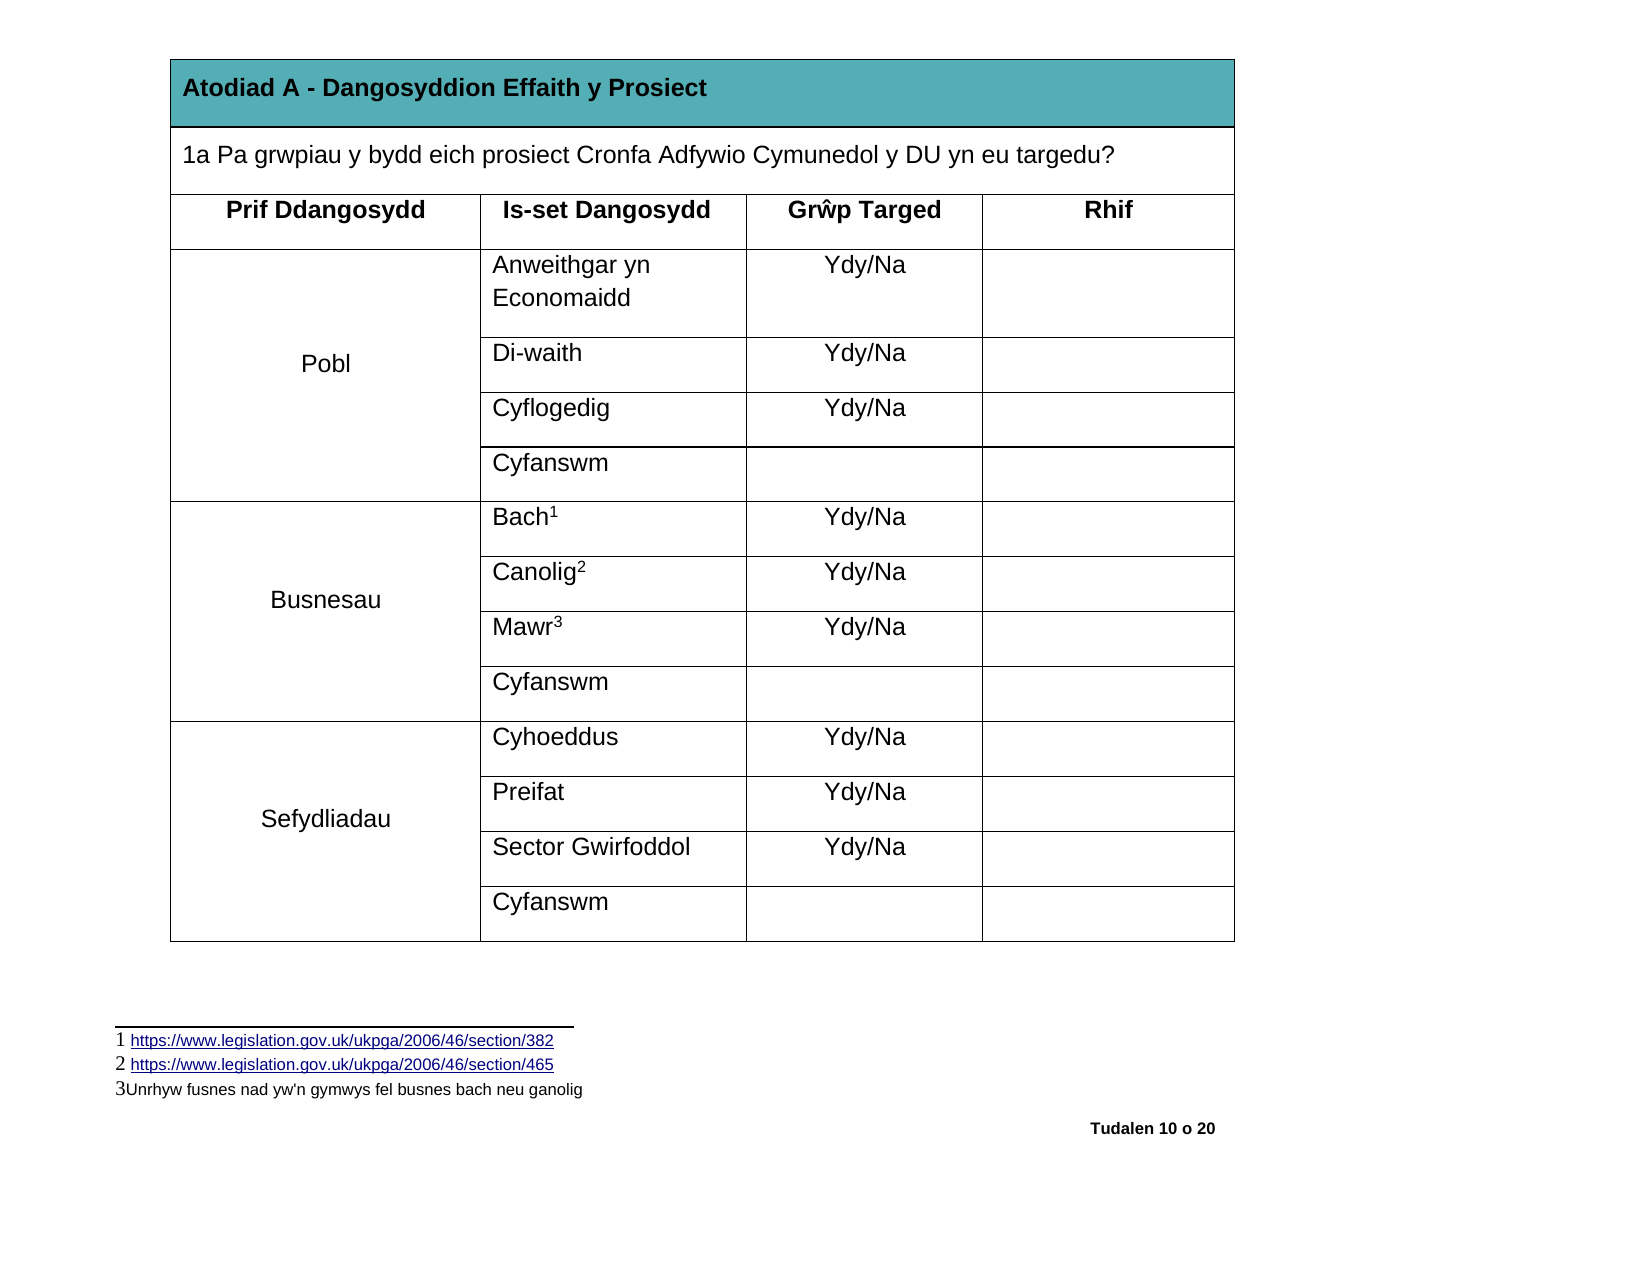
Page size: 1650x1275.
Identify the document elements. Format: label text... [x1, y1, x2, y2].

table_cell [747, 448, 982, 501]
table_cell Ydy/Na [747, 557, 982, 611]
table_cell [983, 832, 1234, 886]
table_cell [983, 612, 1234, 666]
table_cell Cyfanswm [481, 887, 746, 941]
table_cell [983, 887, 1234, 941]
table_cell Cyfanswm [481, 448, 746, 501]
table_cell [747, 887, 982, 941]
table_cell Bach [481, 502, 746, 556]
table_cell Prif Ddangosydd [171, 195, 480, 249]
table_cell Mawr [481, 612, 746, 666]
table_cell Sefydliadau [171, 722, 480, 941]
table_cell [983, 393, 1234, 446]
table_cell Rhif [983, 195, 1234, 249]
table_cell [983, 557, 1234, 611]
table_cell Sector Gwirfoddol [481, 832, 746, 886]
table_cell Cyhoeddus [481, 722, 746, 776]
table_cell Anweithgar yn Economaidd [481, 250, 746, 337]
table_cell Ydy/Na [747, 393, 982, 446]
table_cell Grŵp Targed [747, 195, 982, 249]
table_cell [983, 502, 1234, 556]
table_cell Canolig [481, 557, 746, 611]
table_cell 1a Pa grwpiau y bydd eich prosiect Cronfa Adfywio Cymunedol y DU yn eu targedu? [171, 128, 1234, 194]
table_cell [983, 338, 1234, 392]
table_header Atodiad A - Dangosyddion Effaith y Prosiect [171, 60, 1234, 126]
table_cell Ydy/Na [747, 612, 982, 666]
table_cell Ydy/Na [747, 722, 982, 776]
table_cell Ydy/Na [747, 250, 982, 337]
table_cell Ydy/Na [747, 502, 982, 556]
table_cell Ydy/Na [747, 777, 982, 831]
table_cell Ydy/Na [747, 338, 982, 392]
table_cell Busnesau [171, 502, 480, 721]
table_cell Cyfanswm [481, 667, 746, 721]
table_cell [983, 250, 1234, 337]
table_cell [983, 667, 1234, 721]
table_cell [983, 448, 1234, 501]
table_cell [747, 667, 982, 721]
table_cell Cyflogedig [481, 393, 746, 446]
table_cell [983, 777, 1234, 831]
table_cell Ydy/Na [747, 832, 982, 886]
table_cell Preifat [481, 777, 746, 831]
table_cell [983, 722, 1234, 776]
table_cell Pobl [171, 250, 480, 501]
table_cell Di-waith [481, 338, 746, 392]
table_cell Is-set Dangosydd [481, 195, 746, 249]
